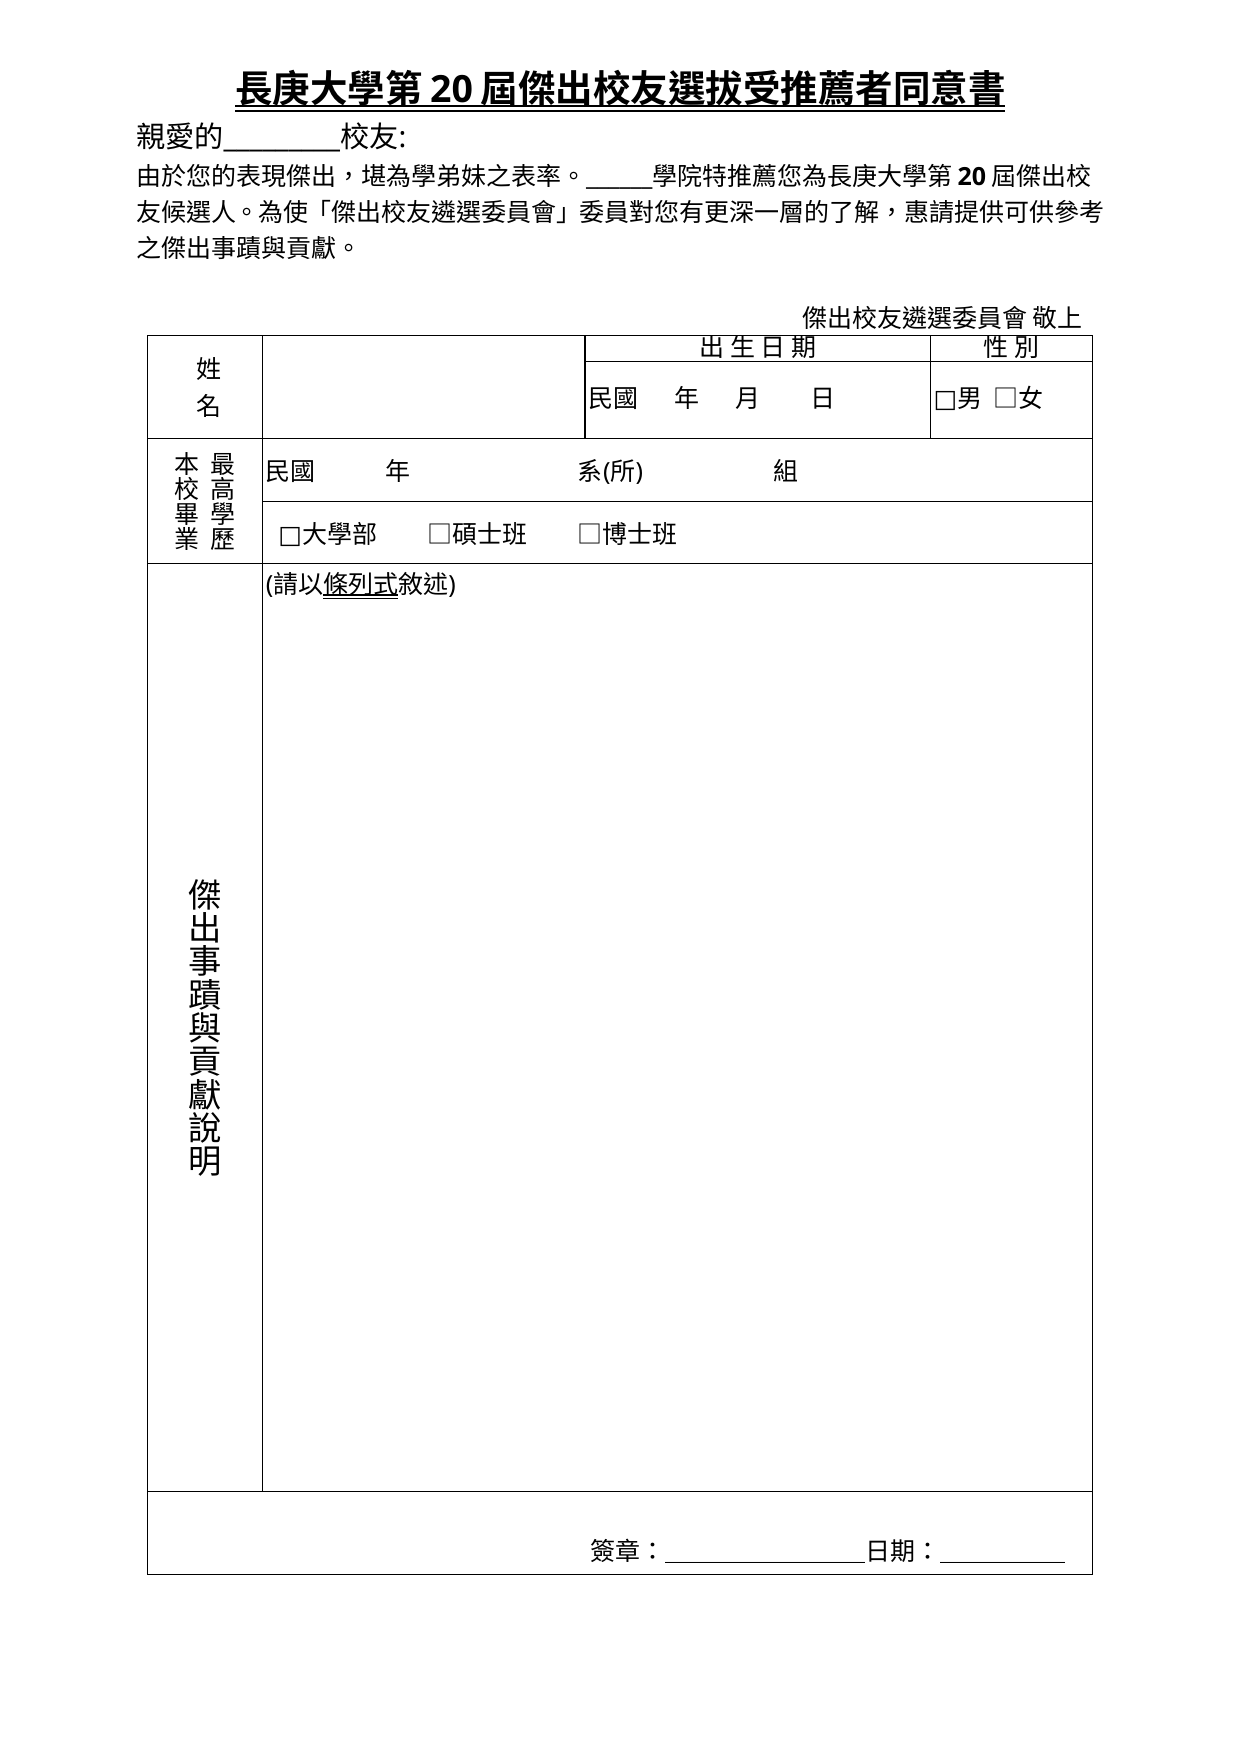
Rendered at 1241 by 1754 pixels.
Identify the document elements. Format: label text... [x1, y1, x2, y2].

table_cell 最高學歷 本校畢業 [148, 439, 262, 563]
text 傑出校友遴選委員會 敬上 [136, 299, 1082, 335]
table_cell 簽章：＿＿＿＿＿＿＿＿日期：＿＿＿＿＿ [148, 1492, 1092, 1574]
table_cell □大學部 □碩士班 □博士班 [263, 502, 1092, 563]
table_cell 民國 年 月 日 [586, 362, 930, 438]
text 長庚大學第20屆傑出校友選拔受推薦者同意書 [136, 59, 1104, 113]
text 親愛的_________校友: [136, 113, 1104, 156]
table_cell (請以條列式敘述) [263, 564, 1092, 1491]
table_header 姓 名 [148, 336, 262, 438]
table_header [263, 336, 584, 438]
table_cell 民國 年 系(所) 組 [263, 439, 1092, 501]
table_header 出 生 日 期 [586, 336, 930, 361]
table_cell □男 □女 [931, 362, 1092, 438]
table_header 性 別 [931, 336, 1092, 361]
text 由於您的表現傑出，堪為學弟妹之表率。______學院特推薦您為長庚大學第20屆傑出校友候選人。為使「傑出校友遴選委員會」委員對您有更深一層的了解，惠請提供可供參考之傑出事蹟與貢獻。 [136, 156, 1104, 265]
table_cell 傑出事蹟與貢獻說明 [148, 564, 262, 1491]
